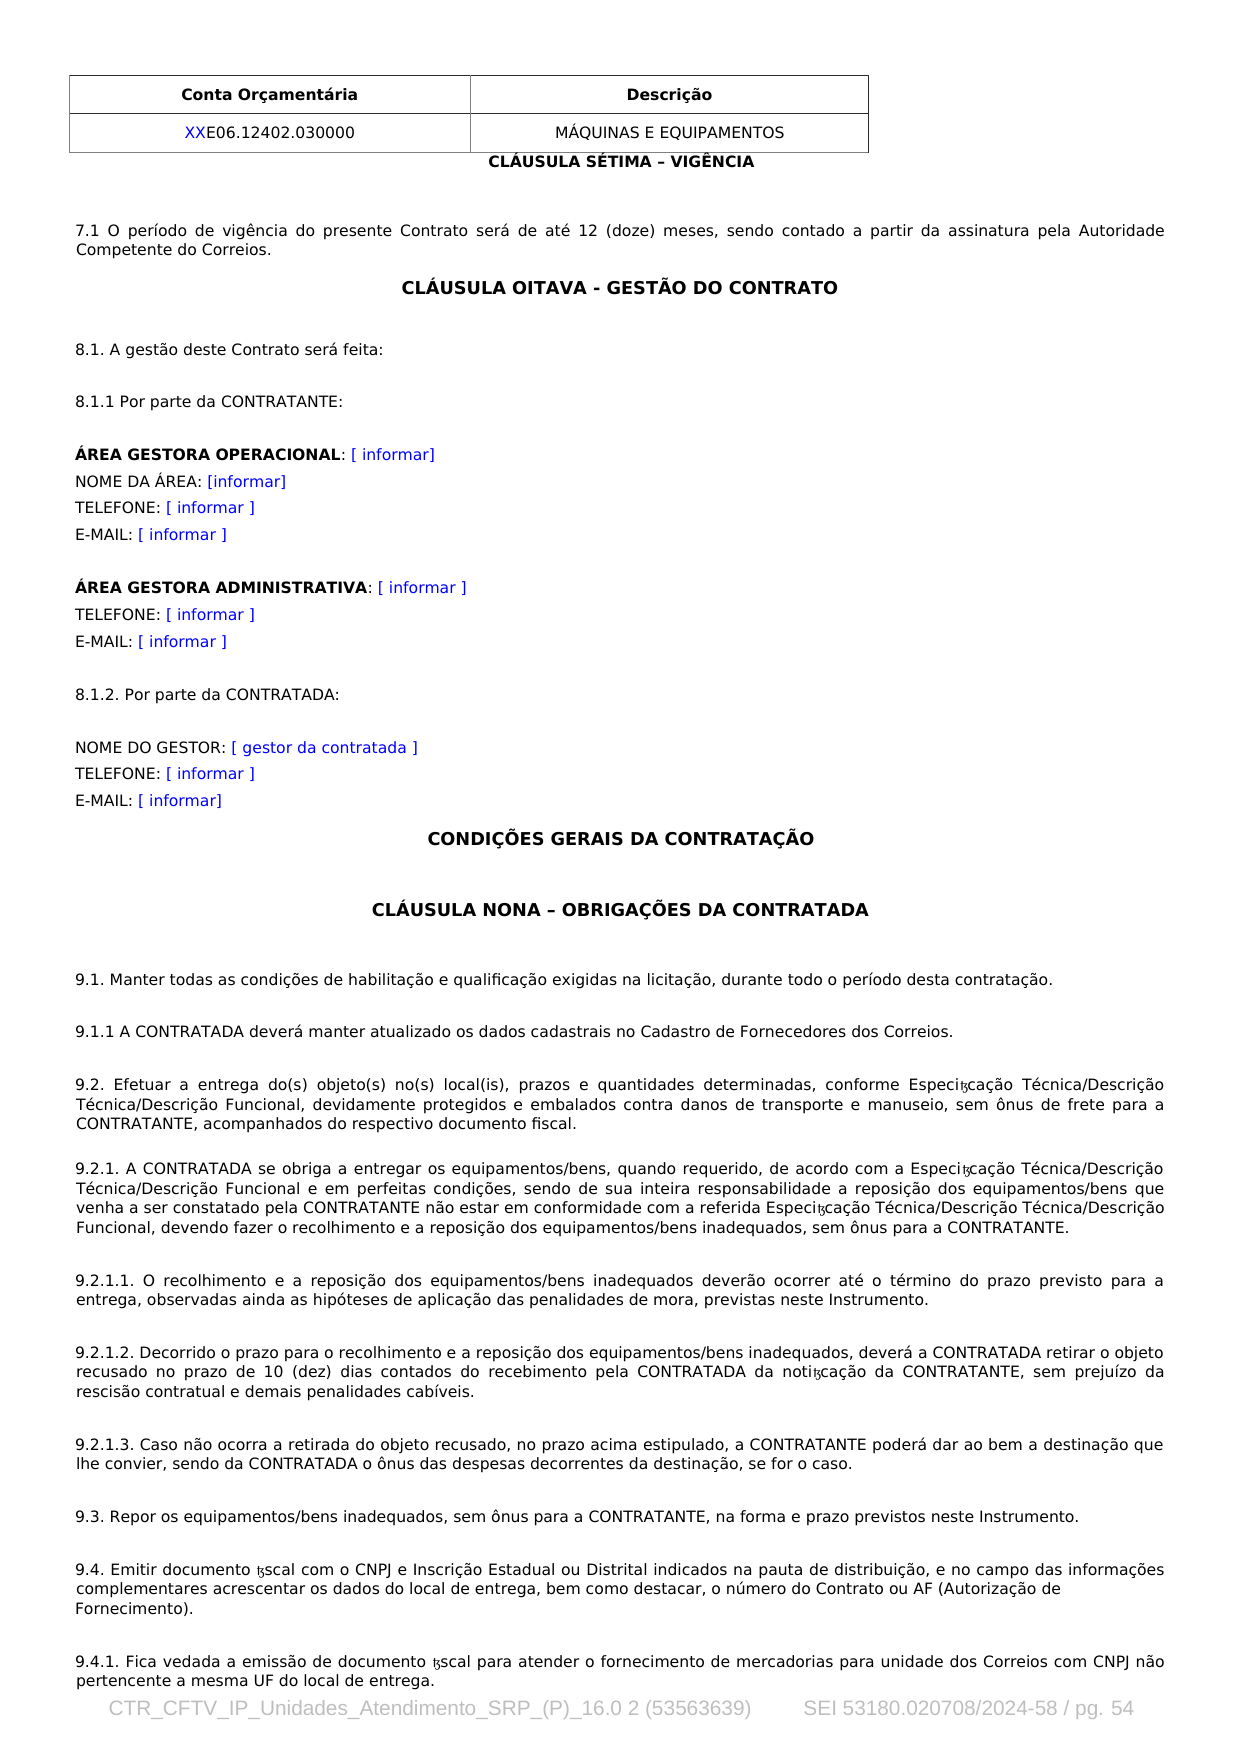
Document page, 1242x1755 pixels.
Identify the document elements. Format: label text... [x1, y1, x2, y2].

table_cell MÁQUINAS E EQUIPAMENTOS [471, 114, 868, 152]
text 9.2.1.2. Decorrido o prazo para o recolhimento e a reposição dos equipamentos/bens inadequados, deverá a CONTRATADA retirar o objeto recusado no prazo de 10 (dez) dias contados do recebimento pela CONTRATADA da noticação da CONTRATANTE, sem prejuízo da rescisão contratual e demais penalidades cabíveis. [75, 1344, 1166, 1401]
text Fornecimento). [75, 1600, 1166, 1618]
text 8.1.1 Por parte da CONTRATANTE: [75, 393, 1166, 412]
table_header Descrição [471, 76, 868, 113]
text 9.2. Efetuar a entrega do(s) objeto(s) no(s) local(is), prazos e quantidades determinadas, conforme Especicação Técnica/Descrição Técnica/Descrição Funcional, devidamente protegidos e embalados contra danos de transporte e manuseio, sem ônus de frete para a CONTRATANTE, acompanhados do respectivo documento fiscal. [75, 1076, 1166, 1133]
text 9.2.1. A CONTRATADA se obriga a entregar os equipamentos/bens, quando requerido, de acordo com a Especicação Técnica/Descrição Técnica/Descrição Funcional e em perfeitas condições, sendo de sua inteira responsabilidade a reposição dos equipamentos/bens que venha a ser constatado pela CONTRATANTE não estar em conformidade com a referida Especicação Técnica/Descrição Técnica/Descrição Funcional, devendo fazer o recolhimento e a reposição dos equipamentos/bens inadequados, sem ônus para a CONTRATANTE. [75, 1160, 1166, 1237]
text TELEFONE: [ informar ] [75, 499, 1186, 518]
text 8.1. A gestão deste Contrato será feita: [75, 341, 1166, 359]
text 8.1.2. Por parte da CONTRATADA: [75, 686, 1166, 704]
text CLÁUSULA SÉTIMA – VIGÊNCIA [70, 153, 1172, 171]
table_header Conta Orçamentária [70, 76, 470, 113]
subtitle CLÁUSULA NONA – OBRIGAÇÕES DA CONTRATADA [70, 899, 1171, 920]
text NOME DA ÁREA: [informar] [75, 473, 1166, 491]
table_cell XXE06.12402.030000 [70, 114, 470, 152]
text TELEFONE: [ informar ] [75, 606, 1186, 624]
text ÁREA GESTORA ADMINISTRATIVA: [ informar ] [75, 579, 1186, 597]
text NOME DO GESTOR: [ gestor da contratada ] [75, 739, 1186, 757]
text TELEFONE: [ informar ] [75, 765, 1186, 783]
text CONDIÇÕES GERAIS DA CONTRATAÇÃO [70, 829, 1171, 849]
text E-MAIL: [ informar ] [75, 633, 1186, 651]
text ÁREA GESTORA OPERACIONAL: [ informar] [75, 446, 1186, 464]
text 9.2.1.1. O recolhimento e a reposição dos equipamentos/bens inadequados deverão ocorrer até o término do prazo previsto para a entrega, observadas ainda as hipóteses de aplicação das penalidades de mora, previstas neste Instrumento. [75, 1272, 1166, 1309]
text 9.2.1.3. Caso não ocorra a retirada do objeto recusado, no prazo acima estipulado, a CONTRATANTE poderá dar ao bem a destinação que lhe convier, sendo da CONTRATADA o ônus das despesas decorrentes da destinação, se for o caso. [75, 1436, 1166, 1473]
text E-MAIL: [ informar] [75, 792, 1186, 810]
subtitle CLÁUSULA OITAVA - GESTÃO DO CONTRATO [70, 278, 1170, 298]
text 7.1 O período de vigência do presente Contrato será de até 12 (doze) meses, sendo contado a partir da assinatura pela Autoridade Competente do Correios. [75, 221, 1166, 259]
text E-MAIL: [ informar ] [75, 526, 1186, 544]
text 9.3. Repor os equipamentos/bens inadequados, sem ônus para a CONTRATANTE, na forma e prazo previstos neste Instrumento. [75, 1508, 1166, 1526]
text 9.4.1. Fica vedada a emissão de documento scal para atender o fornecimento de mercadorias para unidade dos Correios com CNPJ não pertencente a mesma UF do local de entrega. [75, 1652, 1166, 1690]
text 9.1.1 A CONTRATADA deverá manter atualizado os dados cadastrais no Cadastro de Fornecedores dos Correios. [75, 1023, 1166, 1041]
text 9.4. Emitir documento scal com o CNPJ e Inscrição Estadual ou Distrital indicados na pauta de distribuição, e no campo das informações complementares acrescentar os dados do local de entrega, bem como destacar, o número do Contrato ou AF (Autorização de [75, 1561, 1166, 1598]
text 9.1. Manter todas as condições de habilitação e qualificação exigidas na licitação, durante todo o período desta contratação. [75, 970, 1166, 989]
